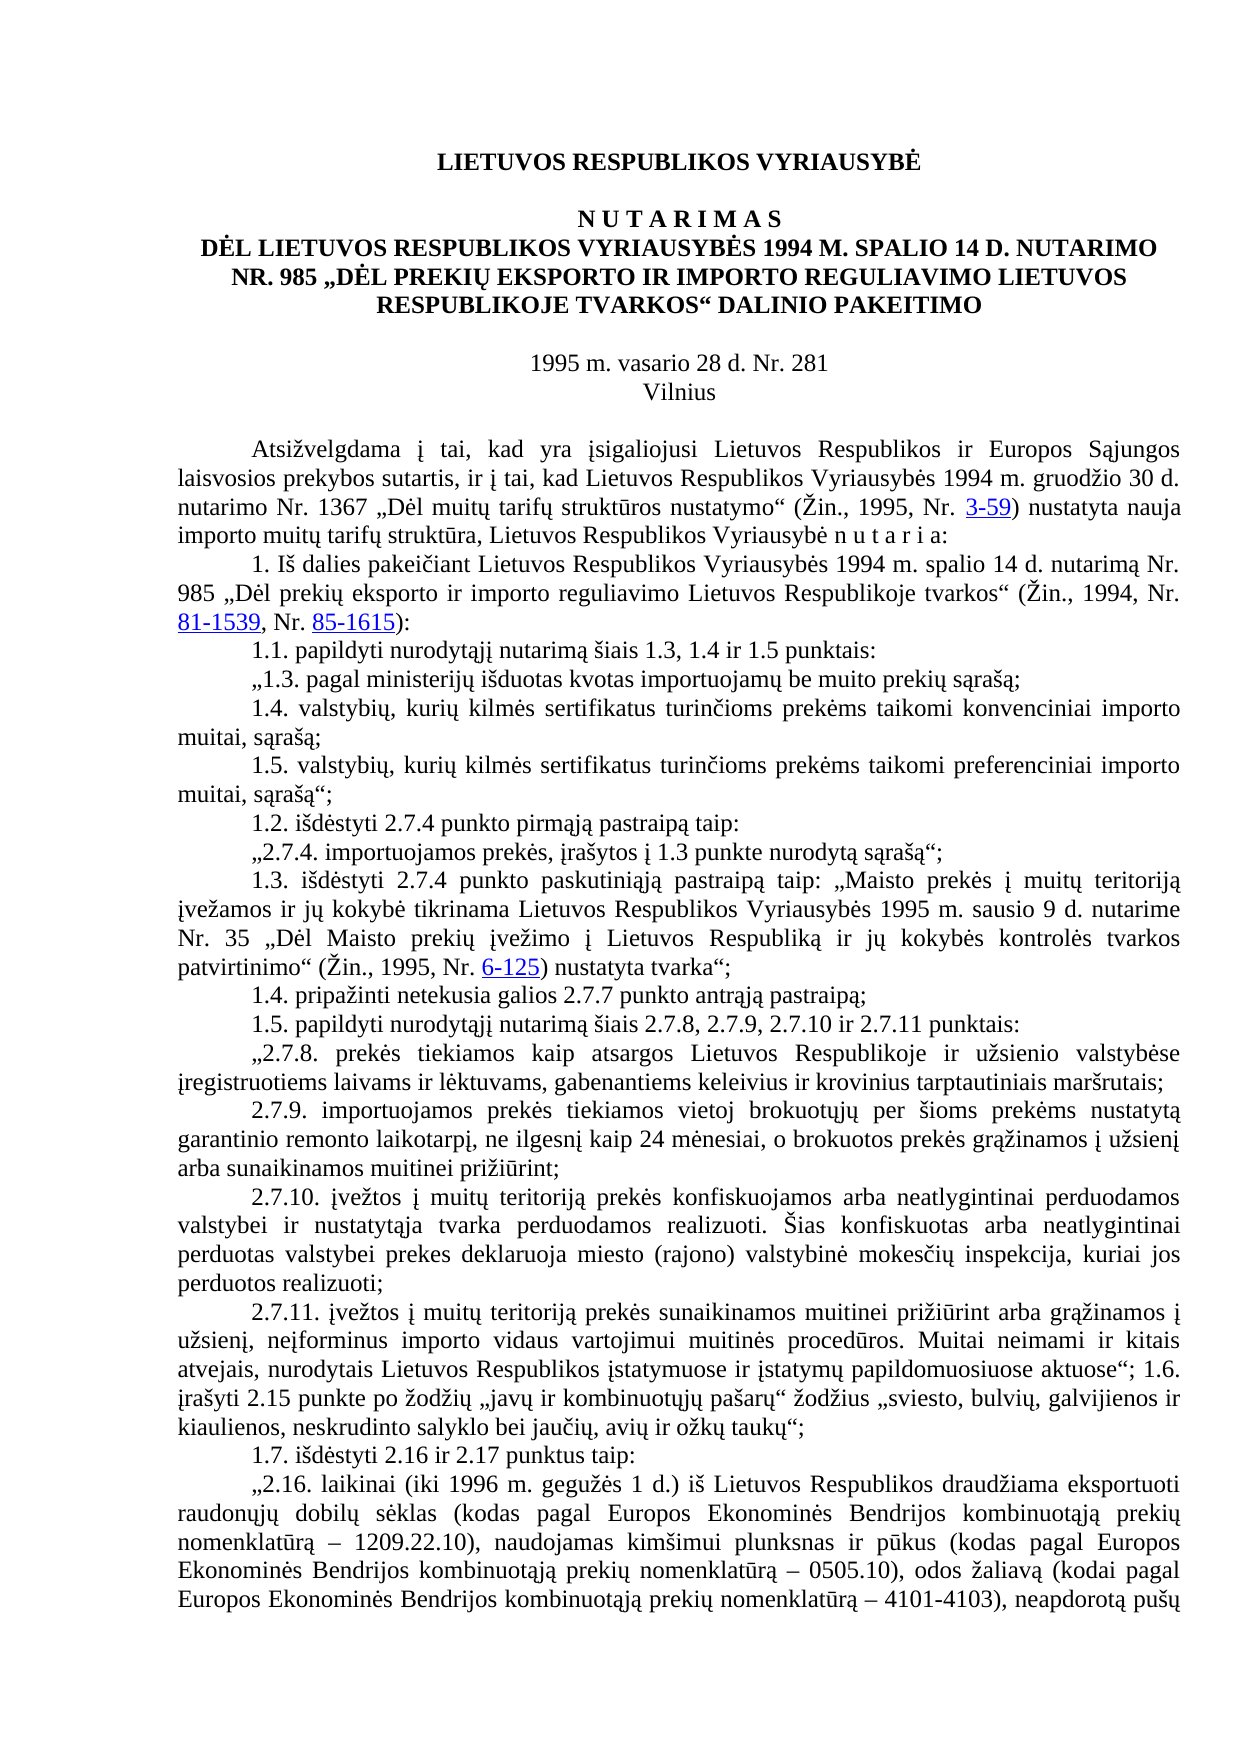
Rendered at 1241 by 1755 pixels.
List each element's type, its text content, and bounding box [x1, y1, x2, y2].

text 1.5. valstybių, kurių kilmės sertifikatus turinčioms prekėms taikomi preferenciniai importo muitai, sąrašą“; [177, 751, 1181, 808]
text 1.3. išdėstyti 2.7.4 punkto paskutiniąją pastraipą taip: „Maisto prekės į muitų teritoriją įvežamos ir jų kokybė tikrinama Lietuvos Respublikos Vyriausybės 1995 m. sausio 9 d. nutarime Nr. 35 „Dėl Maisto prekių įvežimo į Lietuvos Respubliką ir jų kokybės kontrolės tvarkos patvirtinimo“ (Žin., 1995, Nr. 6-125) nustatyta tvarka“; [177, 866, 1181, 981]
text „1.3. pagal ministerijų išduotas kvotas importuojamų be muito prekių sąrašą; [177, 664, 1181, 693]
text 1.2. išdėstyti 2.7.4 punkto pirmąją pastraipą taip: [177, 808, 1181, 837]
text 1. Iš dalies pakeičiant Lietuvos Respublikos Vyriausybės 1994 m. spalio 14 d. nutarimą Nr. 985 „Dėl prekių eksporto ir importo reguliavimo Lietuvos Respublikoje tvarkos“ (Žin., 1994, Nr. 81-1539, Nr. 85-1615): [177, 549, 1181, 636]
text 2.7.10. įvežtos į muitų teritoriją prekės konfiskuojamos arba neatlygintinai perduodamos valstybei ir nustatytąja tvarka perduodamos realizuoti. Šias konfiskuotas arba neatlygintinai perduotas valstybei prekes deklaruoja miesto (rajono) valstybinė mokesčių inspekcija, kuriai jos perduotos realizuoti; [177, 1182, 1181, 1297]
text „2.7.8. prekės tiekiamos kaip atsargos Lietuvos Respublikoje ir užsienio valstybėse įregistruotiems laivams ir lėktuvams, gabenantiems keleivius ir krovinius tarptautiniais maršrutais; [177, 1038, 1181, 1096]
text 1.7. išdėstyti 2.16 ir 2.17 punktus taip: [177, 1441, 1181, 1469]
text 1.4. pripažinti netekusia galios 2.7.7 punkto antrąją pastraipą; [177, 981, 1181, 1009]
text 2.7.11. įvežtos į muitų teritoriją prekės sunaikinamos muitinei prižiūrint arba grąžinamos į užsienį, neįforminus importo vidaus vartojimui muitinės procedūros. Muitai neimami ir kitais atvejais, nurodytais Lietuvos Respublikos įstatymuose ir įstatymų papildomuosiuose aktuose“; 1.6. įrašyti 2.15 punkte po žodžių „javų ir kombinuotųjų pašarų“ žodžius „sviesto, bulvių, galvijienos ir kiaulienos, neskrudinto salyklo bei jaučių, avių ir ožkų taukų“; [177, 1297, 1181, 1441]
text 1.4. valstybių, kurių kilmės sertifikatus turinčioms prekėms taikomi konvenciniai importo muitai, sąrašą; [177, 693, 1181, 751]
text „2.16. laikinai (iki 1996 m. gegužės 1 d.) iš Lietuvos Respublikos draudžiama eksportuoti raudonųjų dobilų sėklas (kodas pagal Europos Ekonominės Bendrijos kombinuotąją prekių nomenklatūrą – 1209.22.10), naudojamas kimšimui plunksnas ir pūkus (kodas pagal Europos Ekonominės Bendrijos kombinuotąją prekių nomenklatūrą – 0505.10), odos žaliavą (kodai pagal Europos Ekonominės Bendrijos kombinuotąją prekių nomenklatūrą – 4101-4103), neapdorotą pušų [177, 1469, 1181, 1613]
text LIETUVOS RESPUBLIKOS VYRIAUSYBĖ [177, 147, 1181, 176]
text „2.7.4. importuojamos prekės, įrašytos į 1.3 punkte nurodytą sąrašą“; [177, 837, 1181, 866]
text 1.5. papildyti nurodytąjį nutarimą šiais 2.7.8, 2.7.9, 2.7.10 ir 2.7.11 punktais: [177, 1009, 1181, 1038]
text 1.1. papildyti nurodytąjį nutarimą šiais 1.3, 1.4 ir 1.5 punktais: [177, 636, 1181, 664]
text Vilnius [177, 377, 1181, 406]
text N U T A R I M A S [177, 204, 1181, 233]
text Atsižvelgdama į tai, kad yra įsigaliojusi Lietuvos Respublikos ir Europos Sąjungos laisvosios prekybos sutartis, ir į tai, kad Lietuvos Respublikos Vyriausybės 1994 m. gruodžio 30 d. nutarimo Nr. 1367 „Dėl muitų tarifų struktūros nustatymo“ (Žin., 1995, Nr. 3-59) nustatyta nauja importo muitų tarifų struktūra, Lietuvos Respublikos Vyriausybė nutaria: [177, 434, 1181, 549]
text 1995 m. vasario 28 d. Nr. 281 [177, 348, 1181, 377]
text DĖL LIETUVOS RESPUBLIKOS VYRIAUSYBĖS 1994 M. SPALIO 14 D. NUTARIMO NR. 985 „DĖL PREKIŲ EKSPORTO IR IMPORTO REGULIAVIMO LIETUVOS RESPUBLIKOJE TVARKOS“ DALINIO PAKEITIMO [177, 233, 1181, 319]
text 2.7.9. importuojamos prekės tiekiamos vietoj brokuotųjų per šioms prekėms nustatytą garantinio remonto laikotarpį, ne ilgesnį kaip 24 mėnesiai, o brokuotos prekės grąžinamos į užsienį arba sunaikinamos muitinei prižiūrint; [177, 1096, 1181, 1182]
